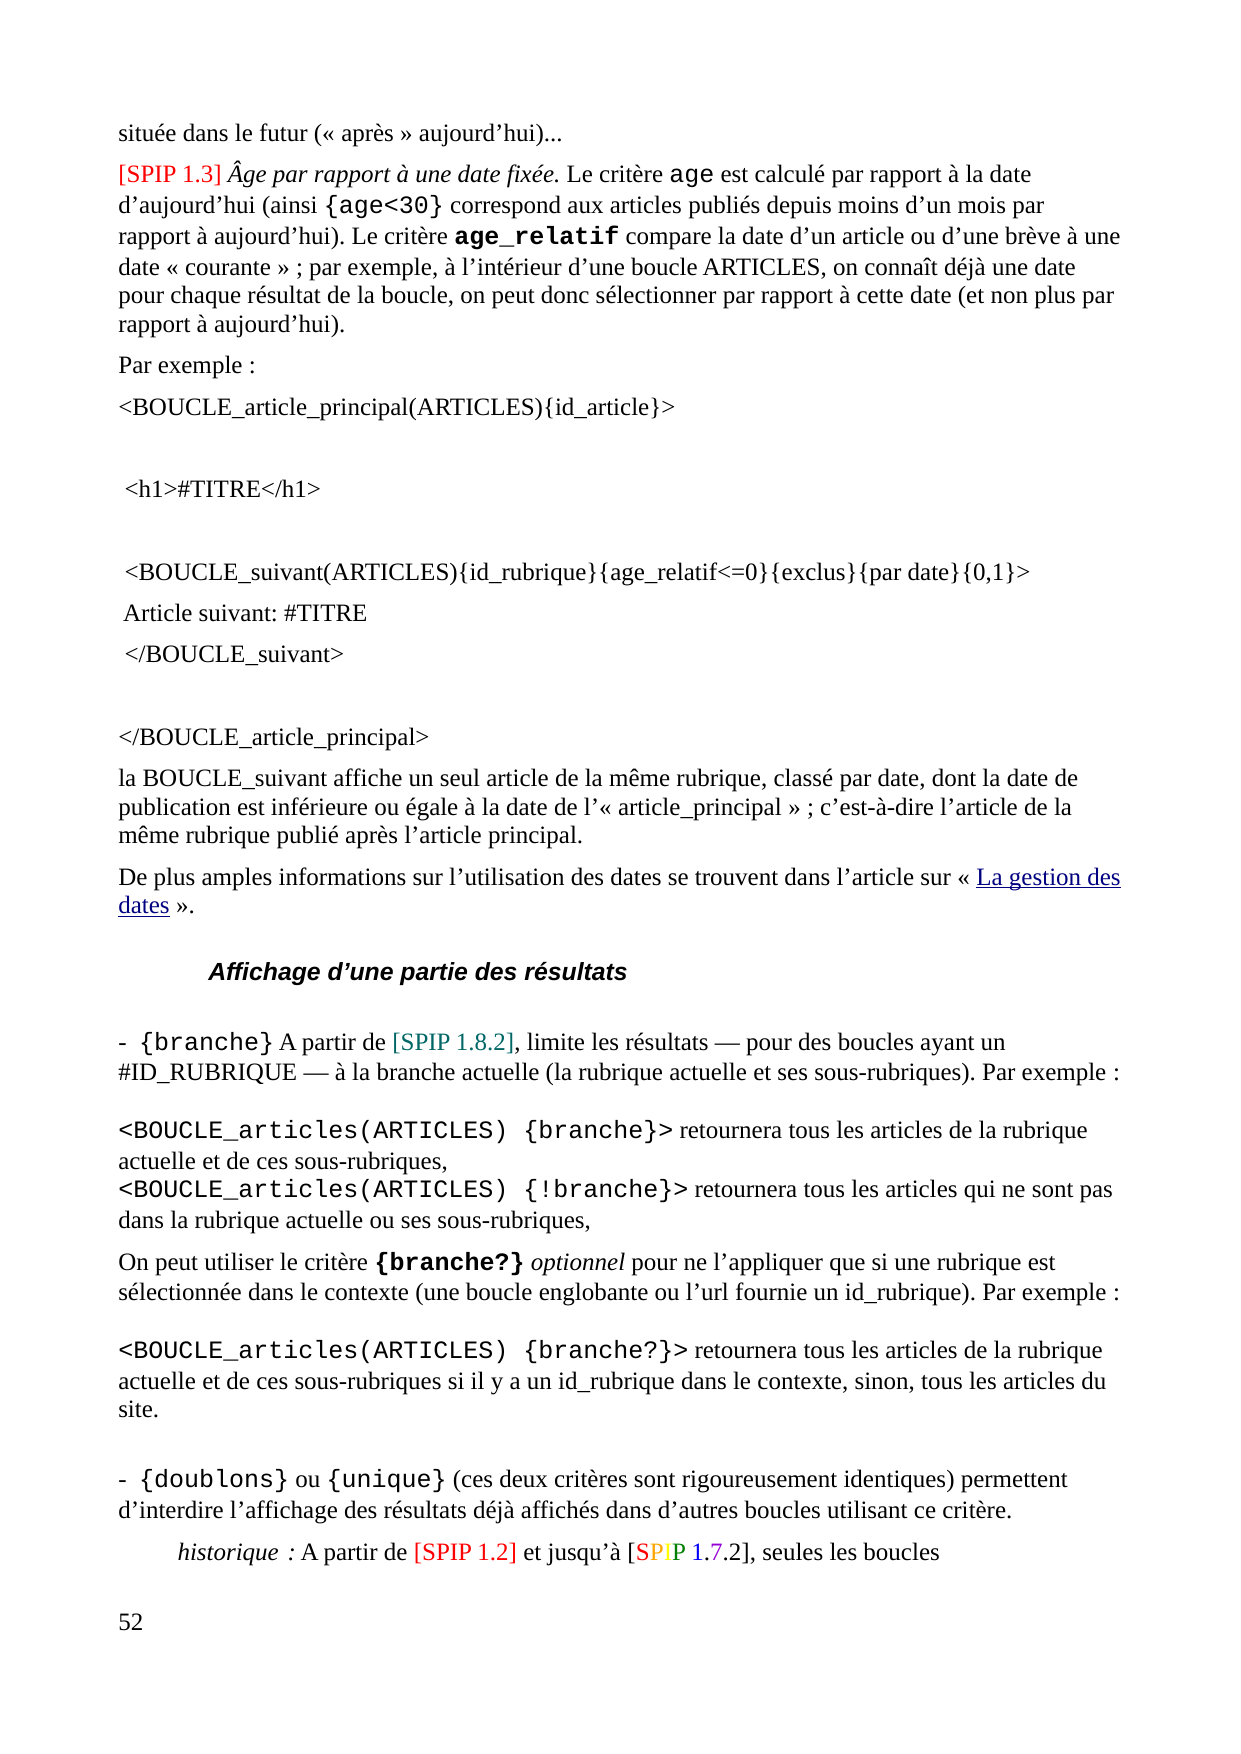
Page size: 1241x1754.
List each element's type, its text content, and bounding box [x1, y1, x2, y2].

text Article suivant: #TITRE [118, 598, 1122, 627]
text <BOUCLE_suivant(ARTICLES){id_rubrique}{age_relatif<=0}{exclus}{par date}{0,1}> [118, 557, 1122, 586]
text - {doublons} ou {unique} (ces deux critères sont rigoureusement identiques) permettent d’interdire l’affichage des résultats déjà affichés dans d’autres boucles utilisant ce critère. [118, 1436, 1122, 1524]
text [SPIP 1.3] Âge par rapport à une date fixée. Le critère age est calculé par rapport à la date d’aujourd’hui (ainsi {age<30} correspond aux articles publiés depuis moins d’un mois par rapport à aujourd’hui). Le critère age_relatif compare la date d’un article ou d’une brève à une date « courante » ; par exemple, à l’intérieur d’une boucle ARTICLES, on connaît déjà une date pour chaque résultat de la boucle, on peut donc sélectionner par rapport à cette date (et non plus par rapport à aujourd’hui). [118, 159, 1122, 338]
text la BOUCLE_suivant affiche un seul article de la même rubrique, classé par date, dont la date de publication est inférieure ou égale à la date de l’« article_principal » ; c’est-à-dire l’article de la même rubrique publié après l’article principal. [118, 763, 1122, 849]
text Par exemple : [118, 351, 1122, 379]
text On peut utiliser le critère {branche?} optionnel pour ne l’appliquer que si une rubrique est sélectionnée dans le contexte (une boucle englobante ou l’url fournie un id_rubrique). Par exemple : <BOUCLE_articles(ARTICLES) {branche?}> retournera tous les articles de la rubrique actuelle et de ces sous-rubriques si il y a un id_rubrique dans le contexte, sinon, tous les articles du site. [118, 1247, 1122, 1423]
text </BOUCLE_suivant> [118, 639, 1122, 668]
text </BOUCLE_article_principal> [118, 722, 1122, 751]
text <BOUCLE_article_principal(ARTICLES){id_article}> [118, 392, 1122, 421]
text - {branche} A partir de [SPIP 1.8.2], limite les résultats — pour des boucles ayant un #ID_RUBRIQUE — à la branche actuelle (la rubrique actuelle et ses sous-rubriques). Par exemple : <BOUCLE_articles(ARTICLES) {branche}> retournera tous les articles de la rubrique actuelle et de ces sous-rubriques, <BOUCLE_articles(ARTICLES) {!branche}> retournera tous les articles qui ne sont pas dans la rubrique actuelle ou ses sous-rubriques, [118, 998, 1122, 1234]
text <h1>#TITRE</h1> [118, 474, 1122, 503]
subtitle Affichage d’une partie des résultats [118, 957, 1122, 985]
text située dans le futur (« après » aujourd’hui)... [118, 118, 1122, 147]
text historique : A partir de [SPIP 1.2] et jusqu’à [SPIP 1.7.2], seules les boucles [177, 1537, 1063, 1565]
text De plus amples informations sur l’utilisation des dates se trouvent dans l’article sur « La gestion des dates ». [118, 862, 1122, 919]
